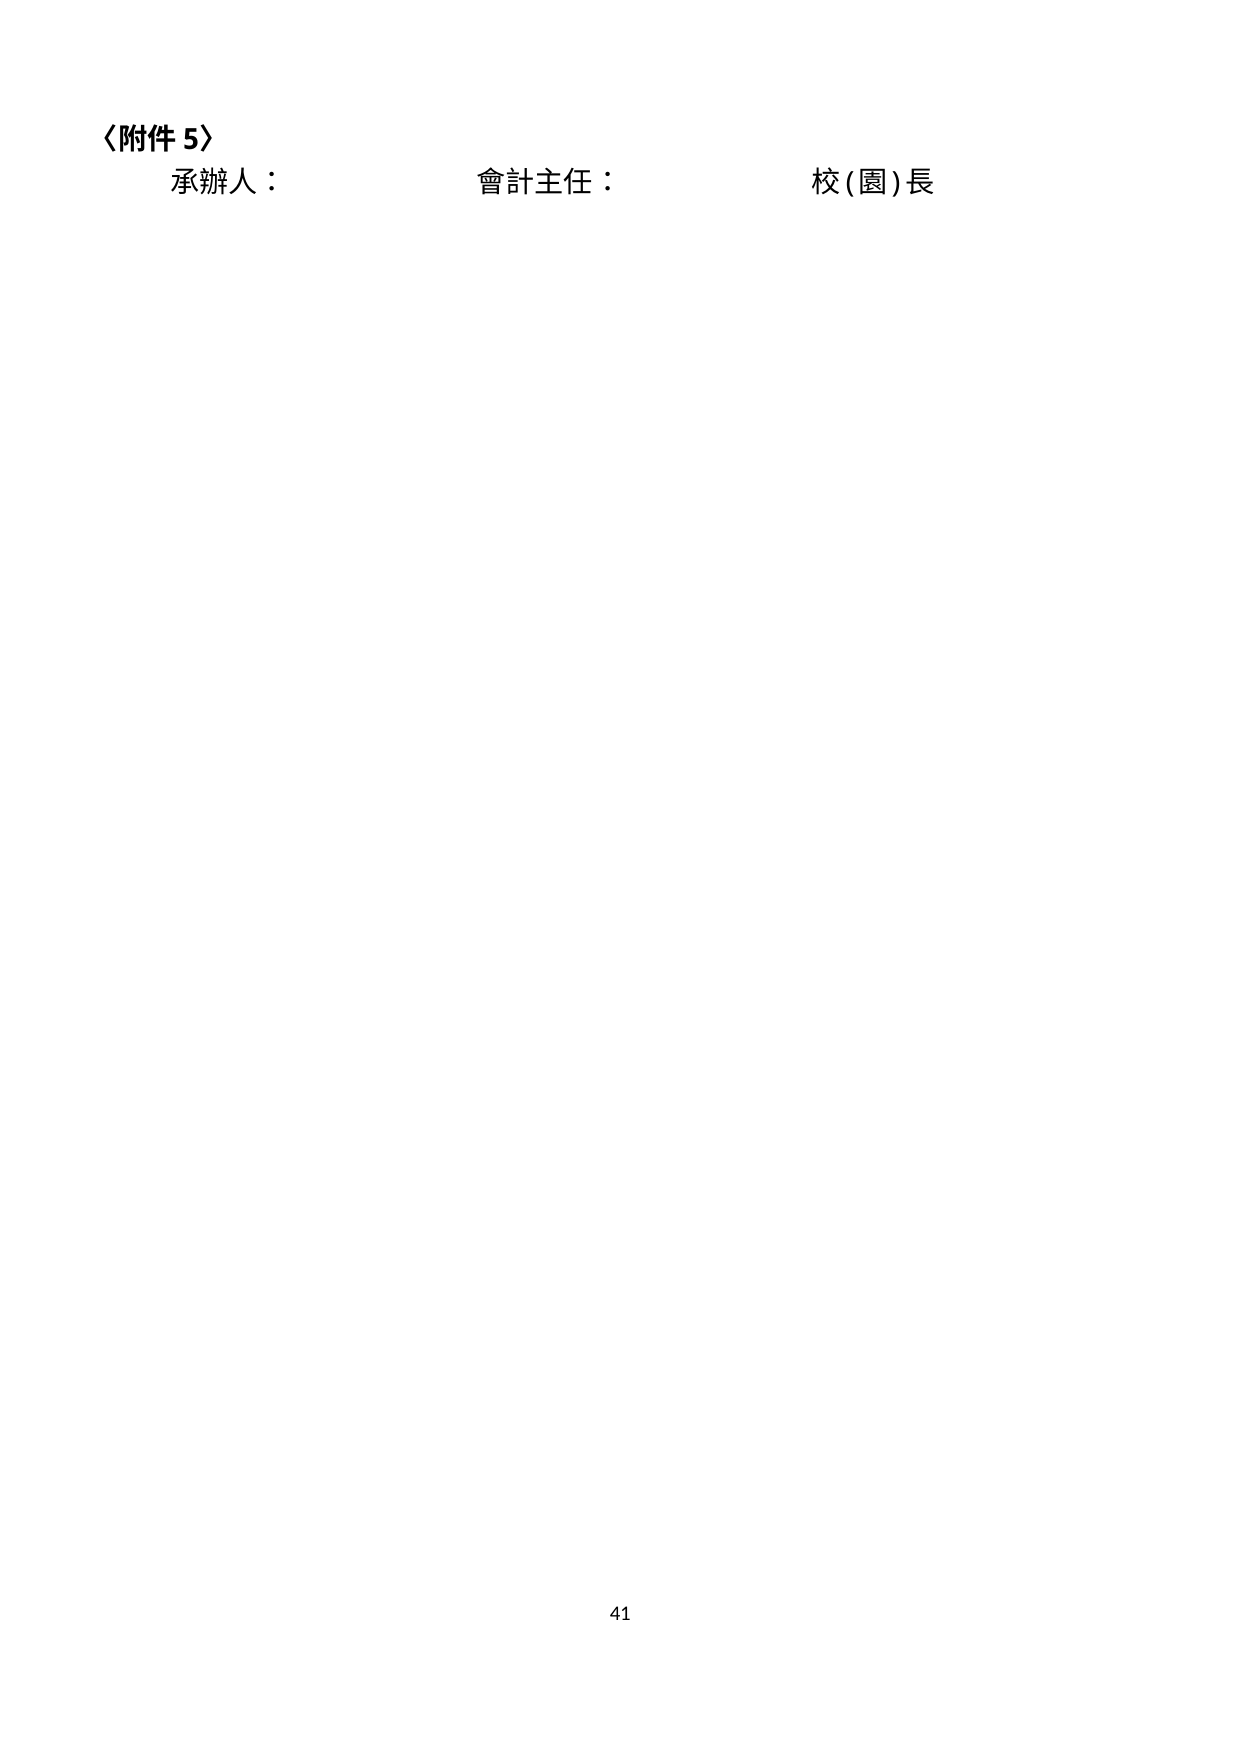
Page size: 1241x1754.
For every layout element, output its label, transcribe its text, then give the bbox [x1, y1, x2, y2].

text 承辦人： 會計主任： 校(園)長 [89, 158, 1152, 201]
